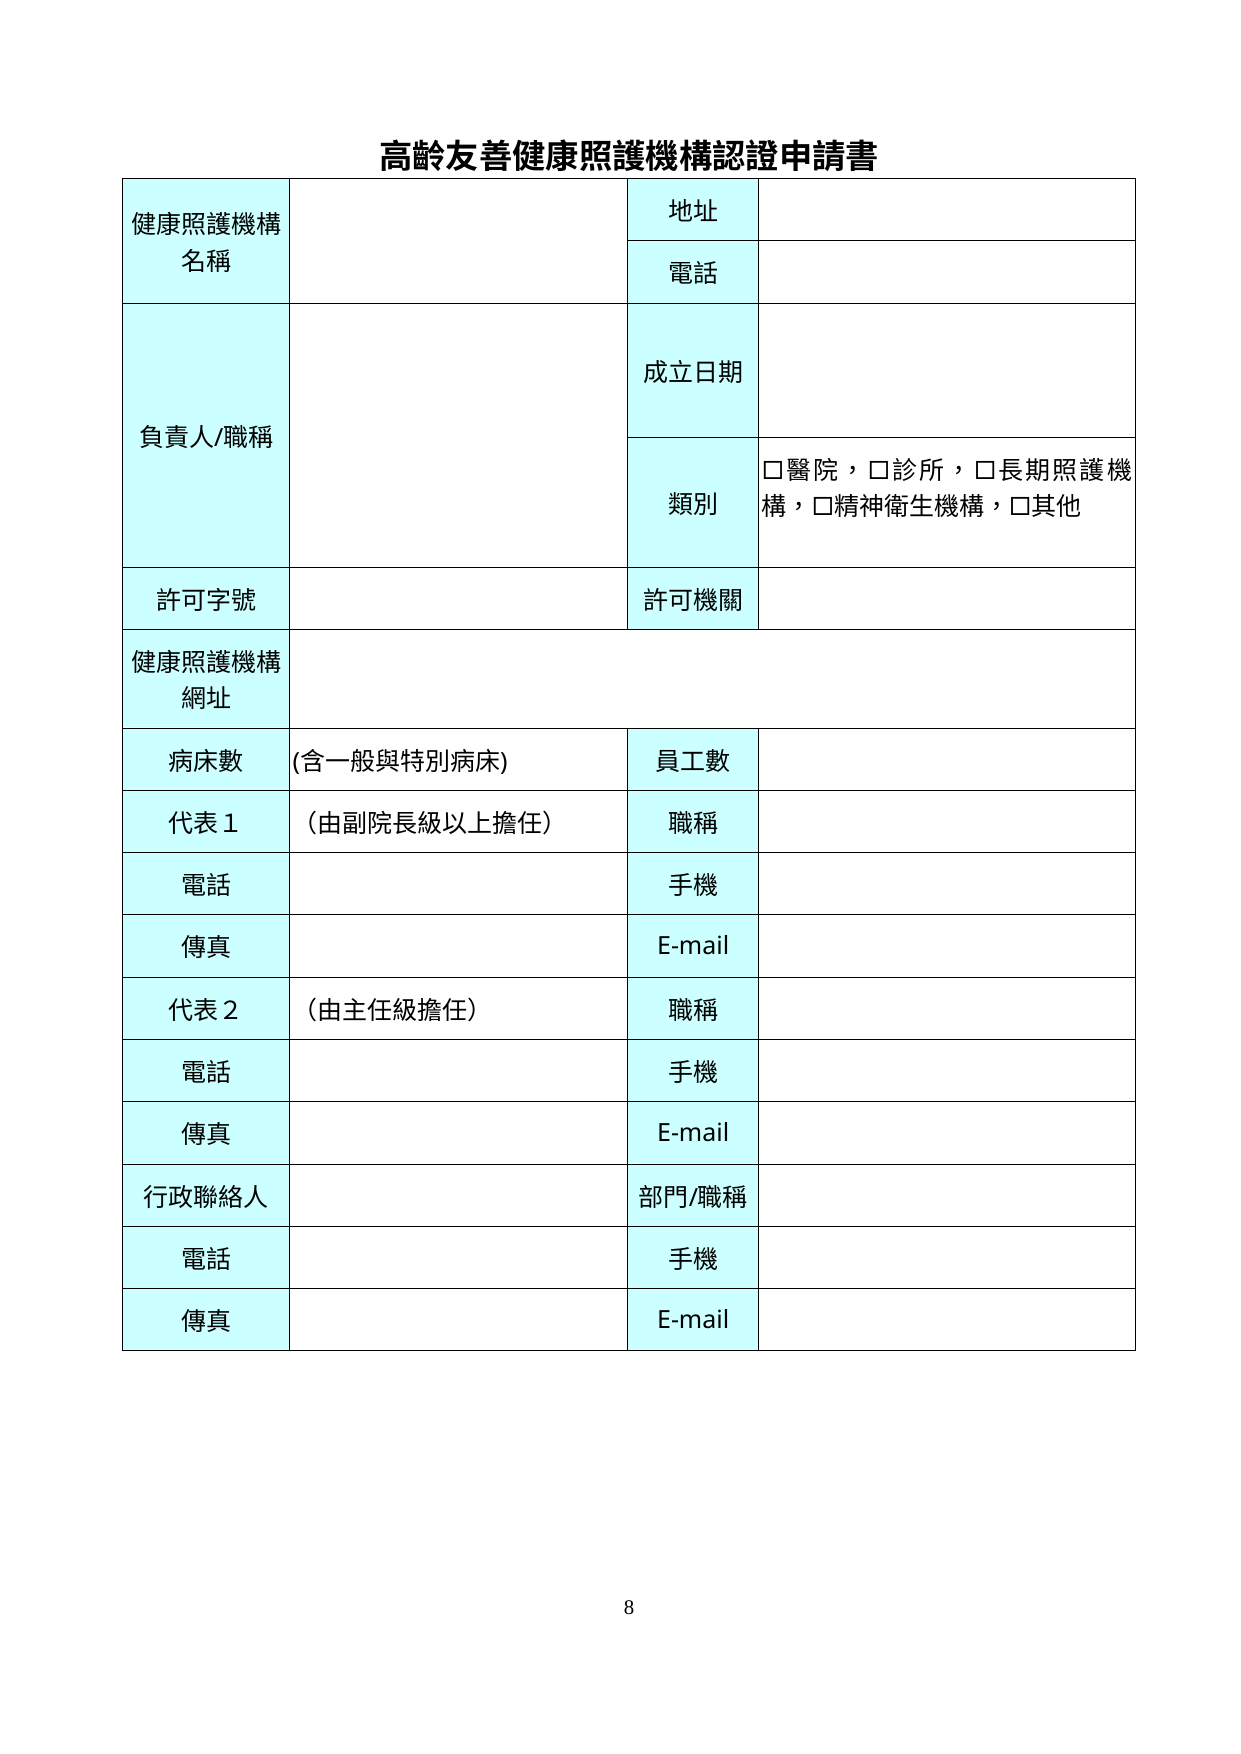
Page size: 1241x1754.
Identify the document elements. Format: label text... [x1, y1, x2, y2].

table_cell [759, 1040, 1135, 1101]
table_cell 電話 [628, 241, 758, 303]
table_cell （由主任級擔任） [290, 978, 627, 1039]
table_cell （由副院長級以上擔任） [290, 791, 627, 852]
table_cell 負責人/職稱 [123, 304, 289, 567]
table_cell 健康照護機構網址 [123, 630, 289, 727]
table_cell [290, 1289, 627, 1350]
table_cell E-mail [628, 1289, 758, 1350]
table_cell 病床數 [123, 729, 289, 790]
table_cell 許可機關 [628, 568, 758, 629]
table_cell 手機 [628, 853, 758, 914]
table_cell 成立日期 [628, 304, 758, 437]
table_cell [290, 915, 627, 977]
table_cell 職稱 [628, 791, 758, 852]
table_cell 代表１ [123, 791, 289, 852]
table_cell [290, 1040, 627, 1101]
table_cell 手機 [628, 1040, 758, 1101]
table_cell [759, 853, 1135, 914]
table_cell [759, 978, 1135, 1039]
table_cell [759, 729, 1135, 790]
table_cell 員工數 [628, 729, 758, 790]
table_cell [290, 568, 627, 629]
table_cell [290, 1165, 627, 1226]
table_cell 電話 [123, 1227, 289, 1288]
table_cell [759, 915, 1135, 977]
table_header 地址 [628, 179, 758, 240]
table_cell [290, 853, 627, 914]
table_cell 傳真 [123, 1289, 289, 1350]
table_cell 傳真 [123, 1102, 289, 1163]
table_cell [290, 1102, 627, 1163]
table_cell 行政聯絡人 [123, 1165, 289, 1226]
table_cell [759, 568, 1135, 629]
table_cell [759, 1289, 1135, 1350]
table_cell [290, 1227, 627, 1288]
table_header [759, 179, 1135, 240]
table_cell [759, 304, 1135, 437]
table_cell 傳真 [123, 915, 289, 977]
table_cell 類別 [628, 438, 758, 567]
table_cell E-mail [628, 1102, 758, 1163]
table_cell 職稱 [628, 978, 758, 1039]
table_cell 許可字號 [123, 568, 289, 629]
table_cell [290, 304, 627, 567]
table_cell 電話 [123, 1040, 289, 1101]
table_cell E-mail [628, 915, 758, 977]
table_cell 部門/職稱 [628, 1165, 758, 1226]
table_cell [759, 791, 1135, 852]
table_cell [759, 1102, 1135, 1163]
table_cell [759, 241, 1135, 303]
table_header [290, 179, 627, 303]
table_cell 代表２ [123, 978, 289, 1039]
table_cell [290, 630, 1135, 727]
text 高齡友善健康照護機構認證申請書 [136, 130, 1122, 178]
table_cell 電話 [123, 853, 289, 914]
table_cell [759, 1165, 1135, 1226]
table_cell 手機 [628, 1227, 758, 1288]
table_header 健康照護機構名稱 [123, 179, 289, 303]
table_cell 醫院，診所，長期照護機構，精神衛生機構，其他 [759, 438, 1135, 567]
table_cell [759, 1227, 1135, 1288]
table_cell (含一般與特別病床) [290, 729, 627, 790]
